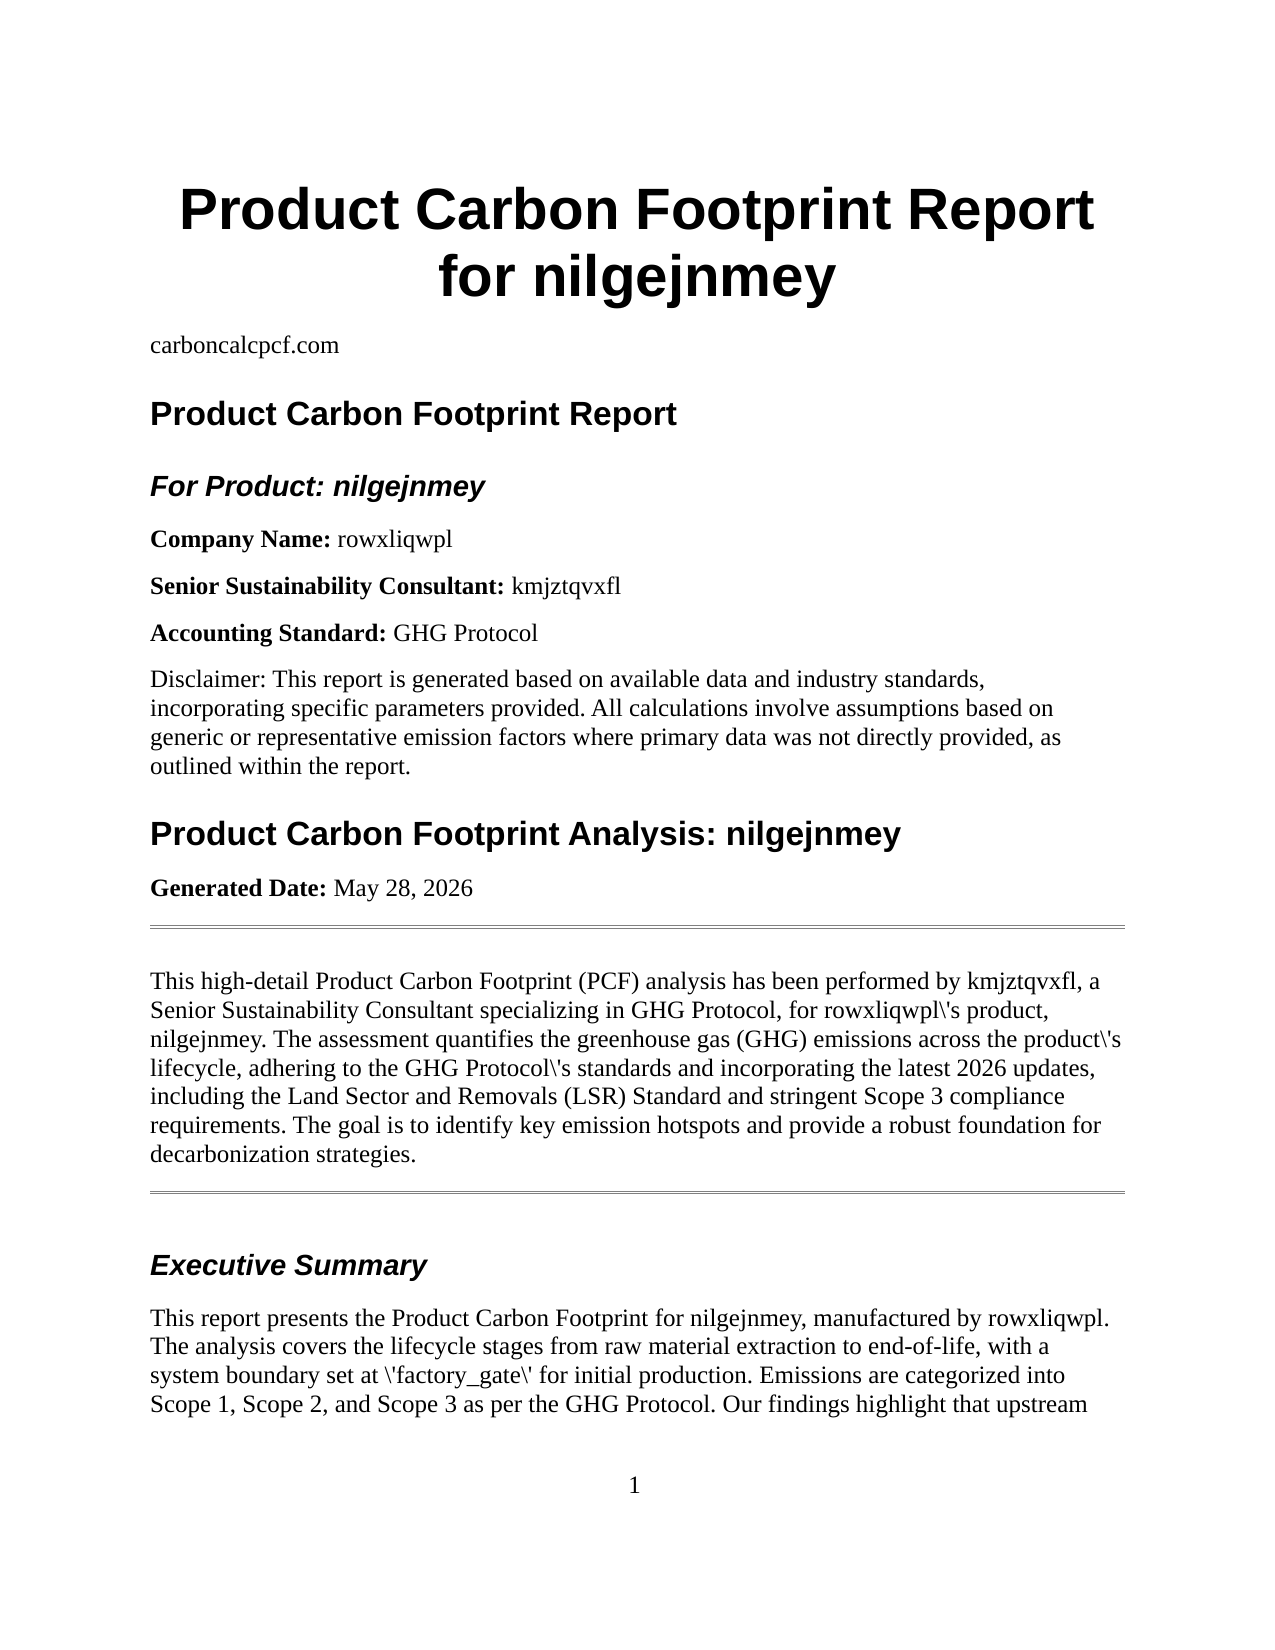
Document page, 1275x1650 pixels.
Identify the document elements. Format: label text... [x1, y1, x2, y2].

text Accounting Standard: GHG Protocol [150, 618, 1125, 647]
subtitle Executive Summary [150, 1248, 1125, 1281]
text Disclaimer: This report is generated based on available data and industry standards, incorporating specific parameters provided. All calculations involve assumptions based on generic or representative emission factors where primary data was not directly provided, as outlined within the report. [150, 664, 1125, 779]
text carboncalcpcf.com [150, 331, 1125, 359]
text Senior Sustainability Consultant: kmjztqvxfl [150, 571, 1125, 600]
text Company Name: rowxliqwpl [150, 524, 1125, 553]
subtitle Product Carbon Footprint Report [150, 393, 1125, 432]
subtitle Product Carbon Footprint Analysis: nilgejnmey [150, 813, 1125, 852]
text This high-detail Product Carbon Footprint (PCF) analysis has been performed by kmjztqvxfl, a Senior Sustainability Consultant specializing in GHG Protocol, for rowxliqwpl\'s product, nilgejnmey. The assessment quantifies the greenhouse gas (GHG) emissions across the product\'s lifecycle, adhering to the GHG Protocol\'s standards and incorporating the latest 2026 updates, including the Land Sector and Removals (LSR) Standard and stringent Scope 3 compliance requirements. The goal is to identify key emission hotspots and provide a robust foundation for decarbonization strategies. [150, 966, 1125, 1168]
text Generated Date: May 28, 2026 [150, 873, 1125, 902]
subtitle For Product: nilgejnmey [150, 469, 1125, 503]
text This report presents the Product Carbon Footprint for nilgejnmey, manufactured by rowxliqwpl. The analysis covers the lifecycle stages from raw material extraction to end-of-life, with a system boundary set at \'factory_gate\' for initial production. Emissions are categorized into Scope 1, Scope 2, and Scope 3 as per the GHG Protocol. Our findings highlight that upstream [150, 1303, 1125, 1418]
title Product Carbon Footprint Report for nilgejnmey [150, 175, 1125, 309]
